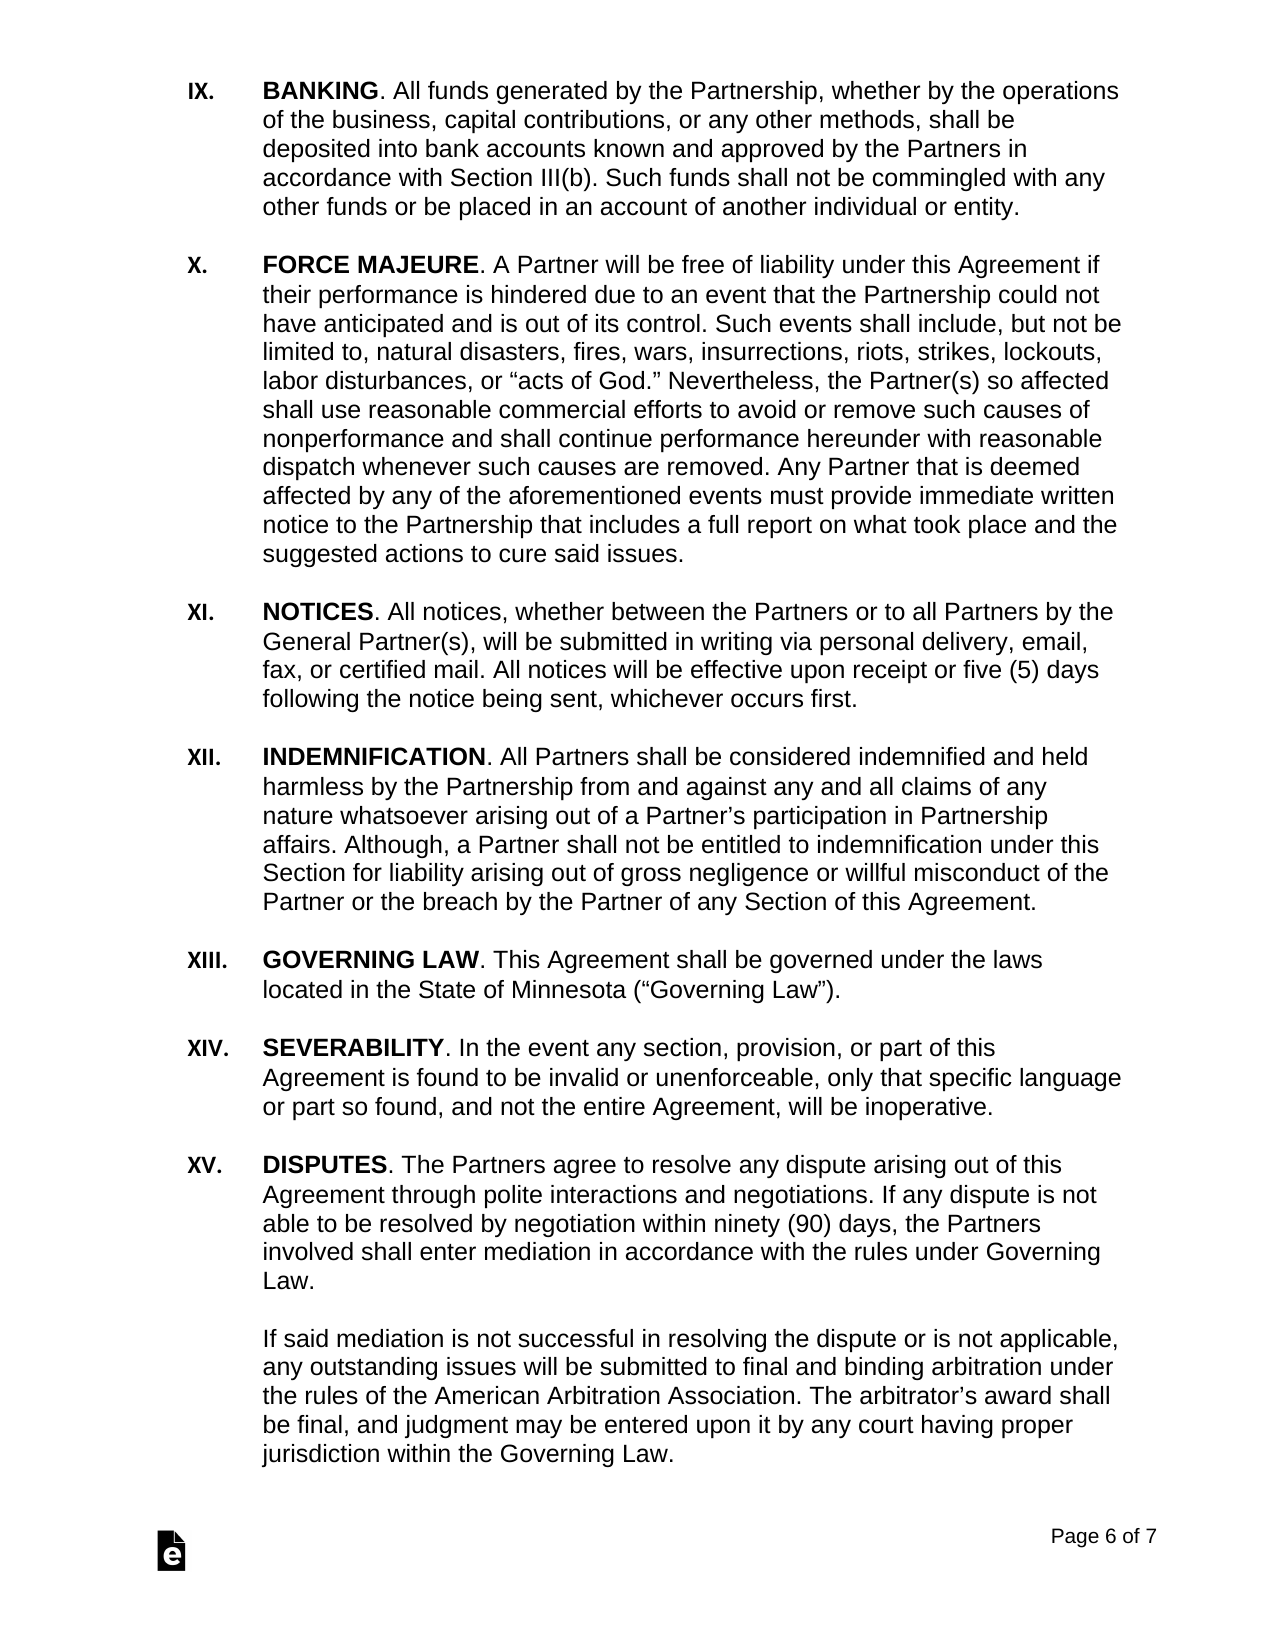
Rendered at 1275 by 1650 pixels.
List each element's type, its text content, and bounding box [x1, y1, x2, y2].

list If said mediation is not successful in resolving the dispute or is not applicable, any outstanding issues will be submitted to final and binding arbitration under the rules of the American Arbitration Association. The arbitrator’s award shall be final, and judgment may be entered upon it by any court having proper jurisdiction within the Governing Law. [262, 1324, 1125, 1467]
list INDEMNIFICATION. All Partners shall be considered indemnified and held harmless by the Partnership from and against any and all claims of any nature whatsoever arising out of a Partner’s participation in Partnership affairs. Although, a Partner shall not be entitled to indemnification under this Section for liability arising out of gross negligence or willful misconduct of the Partner or the breach by the Partner of any Section of this Agreement. [187, 742, 1125, 916]
list BANKING. All funds generated by the Partnership, whether by the operations of the business, capital contributions, or any other methods, shall be deposited into bank accounts known and approved by the Partners in accordance with Section III(b). Such funds shall not be commingled with any other funds or be placed in an account of another individual or entity. [187, 75, 1125, 221]
list FORCE MAJEURE. A Partner will be free of liability under this Agreement if their performance is hindered due to an event that the Partnership could not have anticipated and is out of its control. Such events shall include, but not be limited to, natural disasters, fires, wars, insurrections, riots, strikes, lockouts, labor disturbances, or “acts of God.” Nevertheless, the Partner(s) so affected shall use reasonable commercial efforts to avoid or remove such causes of nonperformance and shall continue performance hereunder with reasonable dispatch whenever such causes are removed. Any Partner that is deemed affected by any of the aforementioned events must provide immediate written notice to the Partnership that includes a full report on what took place and the suggested actions to cure said issues. [187, 249, 1125, 567]
list NOTICES. All notices, whether between the Partners or to all Partners by the General Partner(s), will be submitted in writing via personal delivery, email, fax, or certified mail. All notices will be effective upon receipt or five (5) days following the notice being sent, whichever occurs first. [187, 596, 1125, 713]
list GOVERNING LAW. This Agreement shall be governed under the laws located in the State of Minnesota (“Governing Law”). [187, 944, 1125, 1004]
list DISPUTES. The Partners agree to resolve any dispute arising out of this Agreement through polite interactions and negotiations. If any dispute is not able to be resolved by negotiation within ninety (90) days, the Partners involved shall enter mediation in accordance with the rules under Governing Law. [187, 1149, 1125, 1295]
list SEVERABILITY. In the event any section, provision, or part of this Agreement is found to be invalid or unenforceable, only that specific language or part so found, and not the entire Agreement, will be inoperative. [187, 1033, 1125, 1121]
